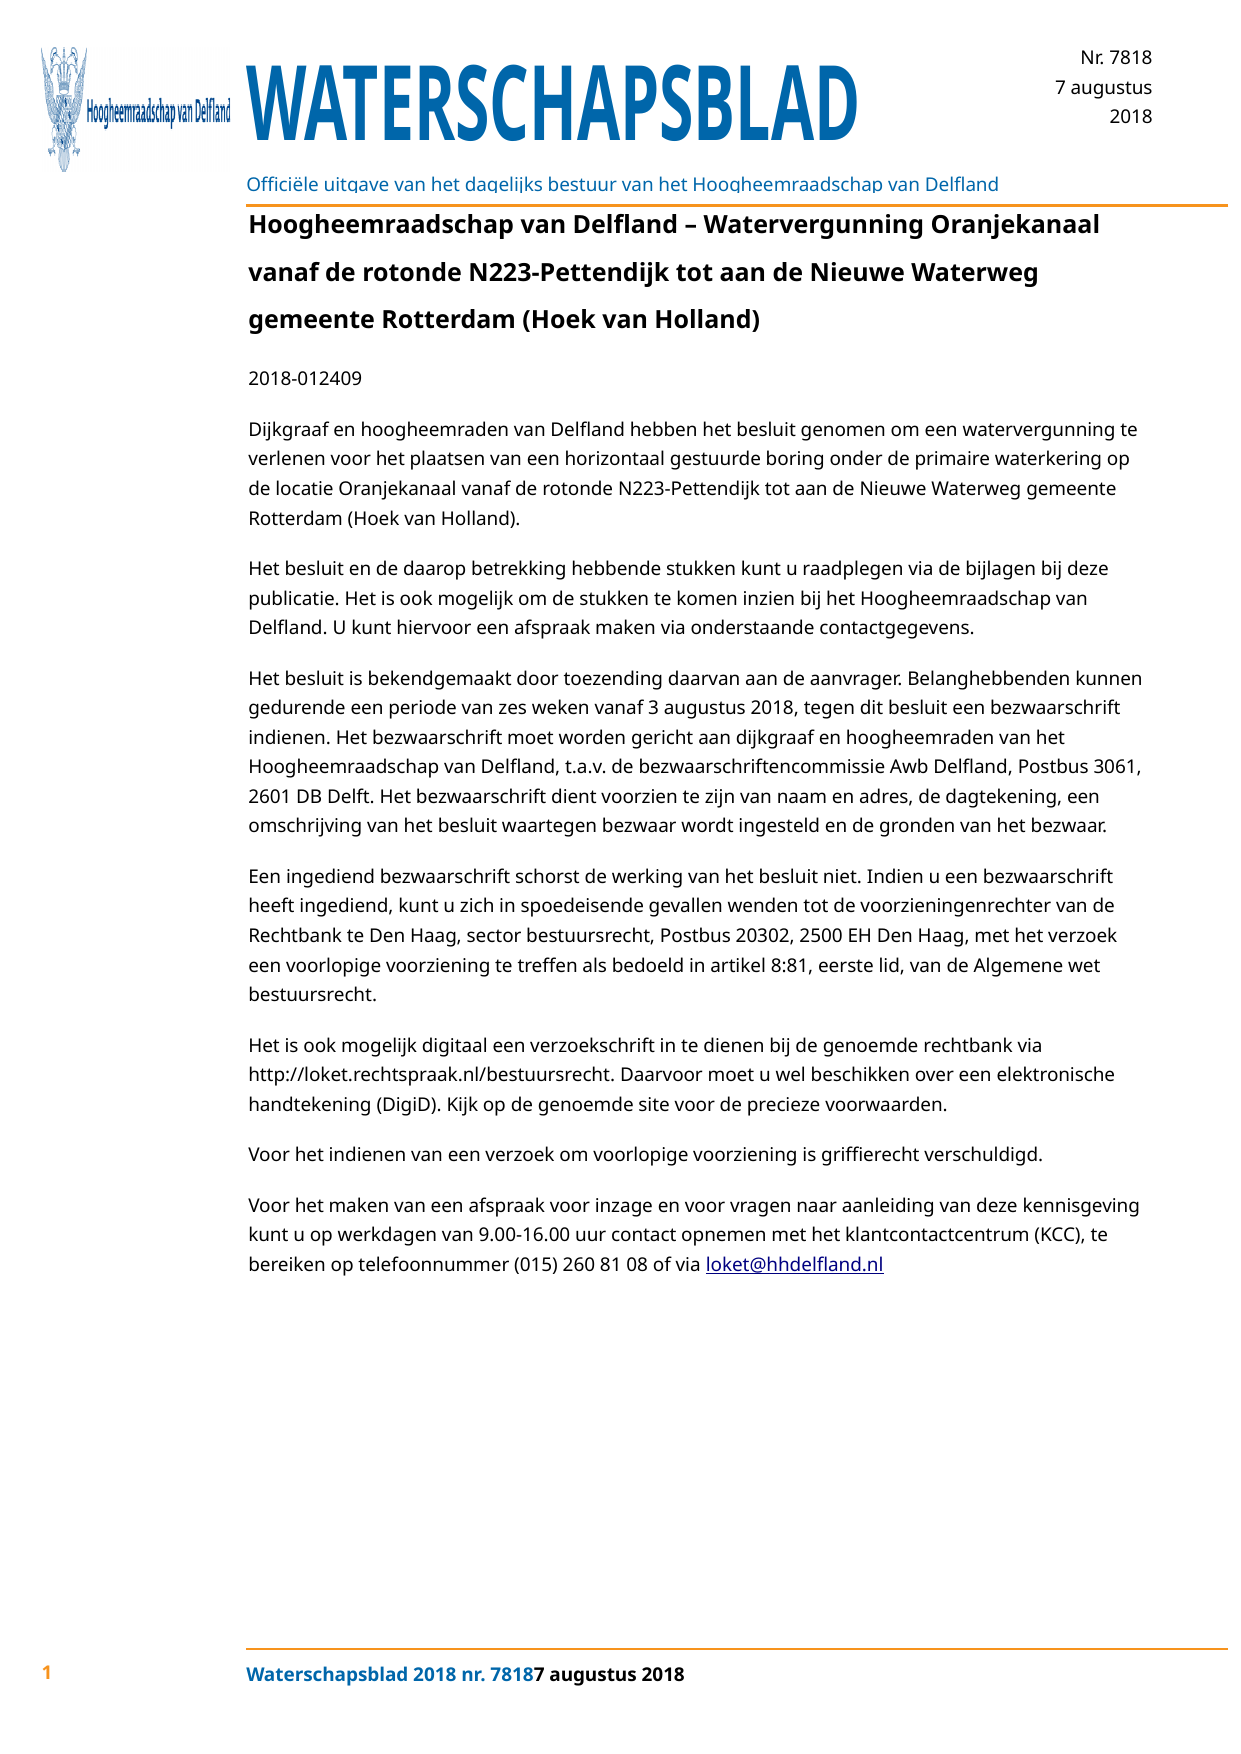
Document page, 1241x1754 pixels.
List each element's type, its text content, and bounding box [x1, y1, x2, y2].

text 2018-012409 [248, 366, 1152, 391]
text Voor het indienen van een verzoek om voorlopige voorziening is griffierecht verschuldigd. [248, 1141, 1152, 1167]
picture [41, 47, 231, 172]
text Het is ook mogelijk digitaal een verzoekschrift in te dienen bij de genoemde rechtbank via http://loket.rechtspraak.nl/bestuursrecht. Daarvoor moet u wel beschikken over een elektronische handtekening (DigiD). Kijk op de genoemde site voor de precieze voorwaarden. [248, 1032, 1152, 1117]
text Hoogheemraadschap van Delfland – Watervergunning Oranjekanaal vanaf de rotonde N223-Pettendijk tot aan de Nieuwe Waterweg gemeente Rotterdam (Hoek van Holland) [248, 207, 1152, 336]
text Het besluit is bekendgemaakt door toezending daarvan aan de aanvrager. Belanghebbenden kunnen gedurende een periode van zes weken vanaf 3 augustus 2018, tegen dit besluit een bezwaarschrift indienen. Het bezwaarschrift moet worden gericht aan dijkgraaf en hoogheemraden van het Hoogheemraadschap van Delfland, t.a.v. de bezwaarschriftencommissie Awb Delfland, Postbus 3061, 2601 DB Delft. Het bezwaarschrift dient voorzien te zijn van naam en adres, de dagtekening, een omschrijving van het besluit waartegen bezwaar wordt ingesteld en de gronden van het bezwaar. [248, 665, 1152, 838]
text Voor het maken van een afspraak voor inzage en voor vragen naar aanleiding van deze kennisgeving kunt u op werkdagen van 9.00-16.00 uur contact opnemen met het klantcontactcentrum (KCC), te bereiken op telefoonnummer (015) 260 81 08 of via loket@hhdelfland.nl [248, 1192, 1152, 1277]
text Een ingediend bezwaarschrift schorst de werking van het besluit niet. Indien u een bezwaarschrift heeft ingediend, kunt u zich in spoedeisende gevallen wenden tot de voorzieningenrechter van de Rechtbank te Den Haag, sector bestuursrecht, Postbus 20302, 2500 EH Den Haag, met het verzoek een voorlopige voorziening te treffen als bedoeld in artikel 8:81, eerste lid, van de Algemene wet bestuursrecht. [248, 863, 1152, 1007]
text Dijkgraaf en hoogheemraden van Delfland hebben het besluit genomen om een watervergunning te verlenen voor het plaatsen van een horizontaal gestuurde boring onder de primaire waterkering op de locatie Oranjekanaal vanaf de rotonde N223-Pettendijk tot aan de Nieuwe Waterweg gemeente Rotterdam (Hoek van Holland). [248, 416, 1152, 530]
text Het besluit en de daarop betrekking hebbende stukken kunt u raadplegen via de bijlagen bij deze publicatie. Het is ook mogelijk om de stukken te komen inzien bij het Hoogheemraadschap van Delfland. U kunt hiervoor een afspraak maken via onderstaande contactgegevens. [248, 555, 1152, 640]
